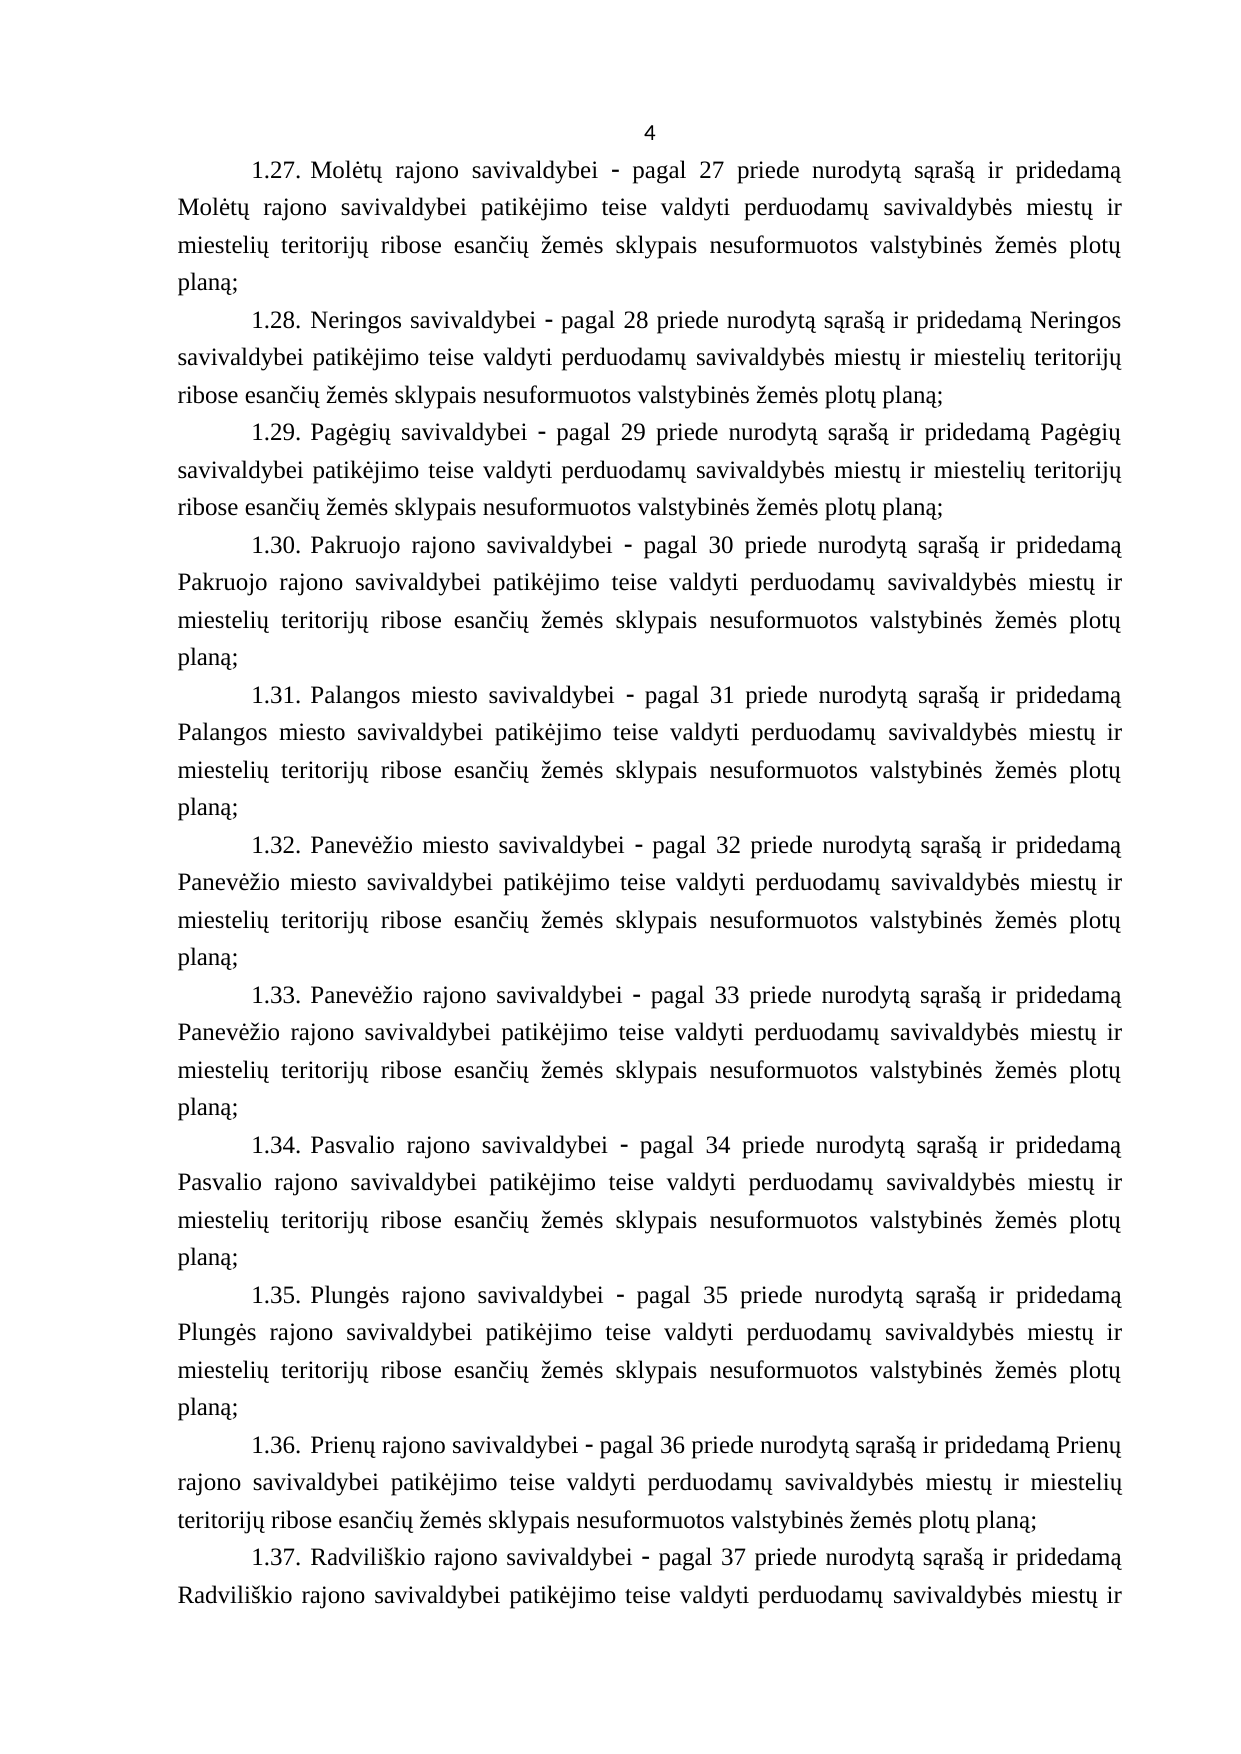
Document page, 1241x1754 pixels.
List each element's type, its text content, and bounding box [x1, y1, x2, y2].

text 1.31. Palangos miesto savivaldybei  pagal 31 priede nurodytą sąrašą ir pridedamą Palangos miesto savivaldybei patikėjimo teise valdyti perduodamų savivaldybės miestų ir miestelių teritorijų ribose esančių žemės sklypais nesuformuotos valstybinės žemės plotų planą; [177, 671, 1122, 821]
text 1.27. Molėtų rajono savivaldybei  pagal 27 priede nurodytą sąrašą ir pridedamą Molėtų rajono savivaldybei patikėjimo teise valdyti perduodamų savivaldybės miestų ir miestelių teritorijų ribose esančių žemės sklypais nesuformuotos valstybinės žemės plotų planą; [177, 146, 1122, 296]
text 1.37. Radviliškio rajono savivaldybei  pagal 37 priede nurodytą sąrašą ir pridedamą Radviliškio rajono savivaldybei patikėjimo teise valdyti perduodamų savivaldybės miestų ir [177, 1534, 1122, 1609]
text 1.34. Pasvalio rajono savivaldybei  pagal 34 priede nurodytą sąrašą ir pridedamą Pasvalio rajono savivaldybei patikėjimo teise valdyti perduodamų savivaldybės miestų ir miestelių teritorijų ribose esančių žemės sklypais nesuformuotos valstybinės žemės plotų planą; [177, 1121, 1122, 1271]
text 1.30. Pakruojo rajono savivaldybei  pagal 30 priede nurodytą sąrašą ir pridedamą Pakruojo rajono savivaldybei patikėjimo teise valdyti perduodamų savivaldybės miestų ir miestelių teritorijų ribose esančių žemės sklypais nesuformuotos valstybinės žemės plotų planą; [177, 521, 1122, 671]
text 1.36. Prienų rajono savivaldybei  pagal 36 priede nurodytą sąrašą ir pridedamą Prienų rajono savivaldybei patikėjimo teise valdyti perduodamų savivaldybės miestų ir miestelių teritorijų ribose esančių žemės sklypais nesuformuotos valstybinės žemės plotų planą; [177, 1421, 1122, 1534]
text 1.33. Panevėžio rajono savivaldybei  pagal 33 priede nurodytą sąrašą ir pridedamą Panevėžio rajono savivaldybei patikėjimo teise valdyti perduodamų savivaldybės miestų ir miestelių teritorijų ribose esančių žemės sklypais nesuformuotos valstybinės žemės plotų planą; [177, 971, 1122, 1121]
text 1.32. Panevėžio miesto savivaldybei  pagal 32 priede nurodytą sąrašą ir pridedamą Panevėžio miesto savivaldybei patikėjimo teise valdyti perduodamų savivaldybės miestų ir miestelių teritorijų ribose esančių žemės sklypais nesuformuotos valstybinės žemės plotų planą; [177, 821, 1122, 971]
text 1.35. Plungės rajono savivaldybei  pagal 35 priede nurodytą sąrašą ir pridedamą Plungės rajono savivaldybei patikėjimo teise valdyti perduodamų savivaldybės miestų ir miestelių teritorijų ribose esančių žemės sklypais nesuformuotos valstybinės žemės plotų planą; [177, 1271, 1122, 1421]
text 1.28. Neringos savivaldybei  pagal 28 priede nurodytą sąrašą ir pridedamą Neringos savivaldybei patikėjimo teise valdyti perduodamų savivaldybės miestų ir miestelių teritorijų ribose esančių žemės sklypais nesuformuotos valstybinės žemės plotų planą; [177, 296, 1122, 409]
text 1.29. Pagėgių savivaldybei  pagal 29 priede nurodytą sąrašą ir pridedamą Pagėgių savivaldybei patikėjimo teise valdyti perduodamų savivaldybės miestų ir miestelių teritorijų ribose esančių žemės sklypais nesuformuotos valstybinės žemės plotų planą; [177, 409, 1122, 521]
